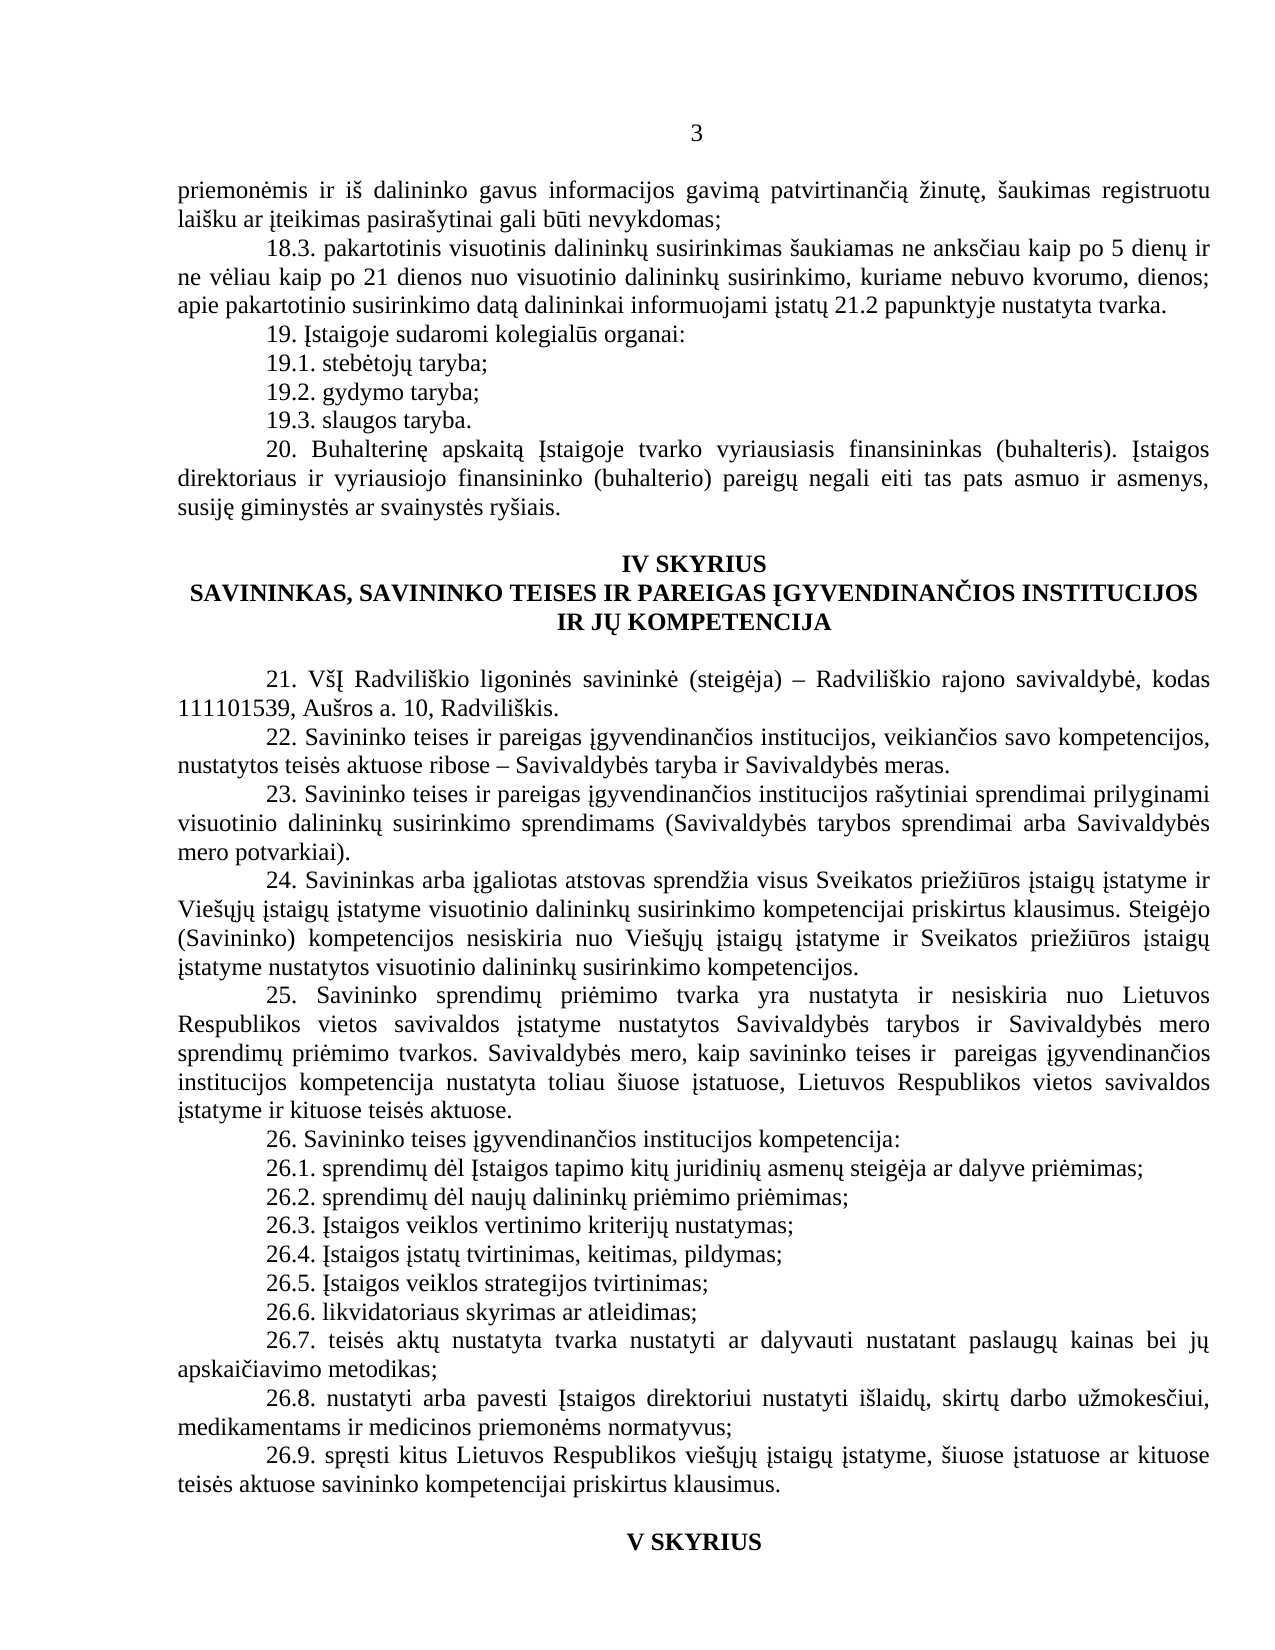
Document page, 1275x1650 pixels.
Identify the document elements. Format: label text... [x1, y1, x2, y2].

text 23. Savininko teises ir pareigas įgyvendinančios institucijos rašytiniai sprendimai prilyginami visuotinio dalininkų susirinkimo sprendimams (Savivaldybės tarybos sprendimai arba Savivaldybės mero potvarkiai). [177, 779, 1211, 866]
text 26.1. sprendimų dėl Įstaigos tapimo kitų juridinių asmenų steigėja ar dalyve priėmimas; [177, 1153, 1211, 1182]
text 26. Savininko teises įgyvendinančios institucijos kompetencija: [177, 1124, 1211, 1153]
text 19.2. gydymo taryba; [177, 377, 1211, 406]
text 20. Buhalterinę apskaitą Įstaigoje tvarko vyriausiasis finansininkas (buhalteris). Įstaigos direktoriaus ir vyriausiojo finansininko (buhalterio) pareigų negali eiti tas pats asmuo ir asmenys, susiję giminystės ar svainystės ryšiais. [177, 434, 1211, 521]
text 22. Savininko teises ir pareigas įgyvendinančios institucijos, veikiančios savo kompetencijos, nustatytos teisės aktuose ribose – Savivaldybės taryba ir Savivaldybės meras. [177, 722, 1211, 779]
text 19. Įstaigoje sudaromi kolegialūs organai: [177, 319, 1211, 348]
text 26.5. Įstaigos veiklos strategijos tvirtinimas; [177, 1268, 1211, 1297]
text 26.7. teisės aktų nustatyta tvarka nustatyti ar dalyvauti nustatant paslaugų kainas bei jų apskaičiavimo metodikas; [177, 1326, 1211, 1383]
text 19.1. stebėtojų taryba; [177, 348, 1211, 377]
text 26.9. spręsti kitus Lietuvos Respublikos viešųjų įstaigų įstatyme, šiuose įstatuose ar kituose teisės aktuose savininko kompetencijai priskirtus klausimus. [177, 1441, 1211, 1498]
text 21. VšĮ Radviliškio ligoninės savininkė (steigėja) – Radviliškio rajono savivaldybė, kodas 111101539, Aušros a. 10, Radviliškis. [177, 664, 1211, 722]
text 26.2. sprendimų dėl naujų dalininkų priėmimo priėmimas; [177, 1182, 1211, 1211]
text 26.8. nustatyti arba pavesti Įstaigos direktoriui nustatyti išlaidų, skirtų darbo užmokesčiui, medikamentams ir medicinos priemonėms normatyvus; [177, 1383, 1211, 1441]
text 26.4. Įstaigos įstatų tvirtinimas, keitimas, pildymas; [177, 1239, 1211, 1268]
text IV SKYRIUS [177, 549, 1211, 578]
text 25. Savininko sprendimų priėmimo tvarka yra nustatyta ir nesiskiria nuo Lietuvos Respublikos vietos savivaldos įstatyme nustatytos Savivaldybės tarybos ir Savivaldybės mero sprendimų priėmimo tvarkos. Savivaldybės mero, kaip savininko teises ir pareigas įgyvendinančios institucijos kompetencija nustatyta toliau šiuose įstatuose, Lietuvos Respublikos vietos savivaldos įstatyme ir kituose teisės aktuose. [177, 981, 1211, 1124]
text 26.6. likvidatoriaus skyrimas ar atleidimas; [177, 1297, 1211, 1326]
text 24. Savininkas arba įgaliotas atstovas sprendžia visus Sveikatos priežiūros įstaigų įstatyme ir Viešųjų įstaigų įstatyme visuotinio dalininkų susirinkimo kompetencijai priskirtus klausimus. Steigėjo (Savininko) kompetencijos nesiskiria nuo Viešųjų įstaigų įstatyme ir Sveikatos priežiūros įstaigų įstatyme nustatytos visuotinio dalininkų susirinkimo kompetencijos. [177, 866, 1211, 981]
text 19.3. slaugos taryba. [177, 406, 1211, 434]
text 18.3. pakartotinis visuotinis dalininkų susirinkimas šaukiamas ne anksčiau kaip po 5 dienų ir ne vėliau kaip po 21 dienos nuo visuotinio dalininkų susirinkimo, kuriame nebuvo kvorumo, dienos; apie pakartotinio susirinkimo datą dalininkai informuojami įstatų 21.2 papunktyje nustatyta tvarka. [177, 233, 1211, 319]
text SAVININKAS, SAVININKO TEISES IR PAREIGAS ĮGYVENDINANČIOS INSTITUCIJOS IR JŲ KOMPETENCIJA [177, 578, 1211, 636]
text 26.3. Įstaigos veiklos vertinimo kriterijų nustatymas; [177, 1211, 1211, 1239]
text priemonėmis ir iš dalininko gavus informacijos gavimą patvirtinančią žinutę, šaukimas registruotu laišku ar įteikimas pasirašytinai gali būti nevykdomas; [177, 176, 1211, 233]
text V SKYRIUS [177, 1527, 1211, 1556]
